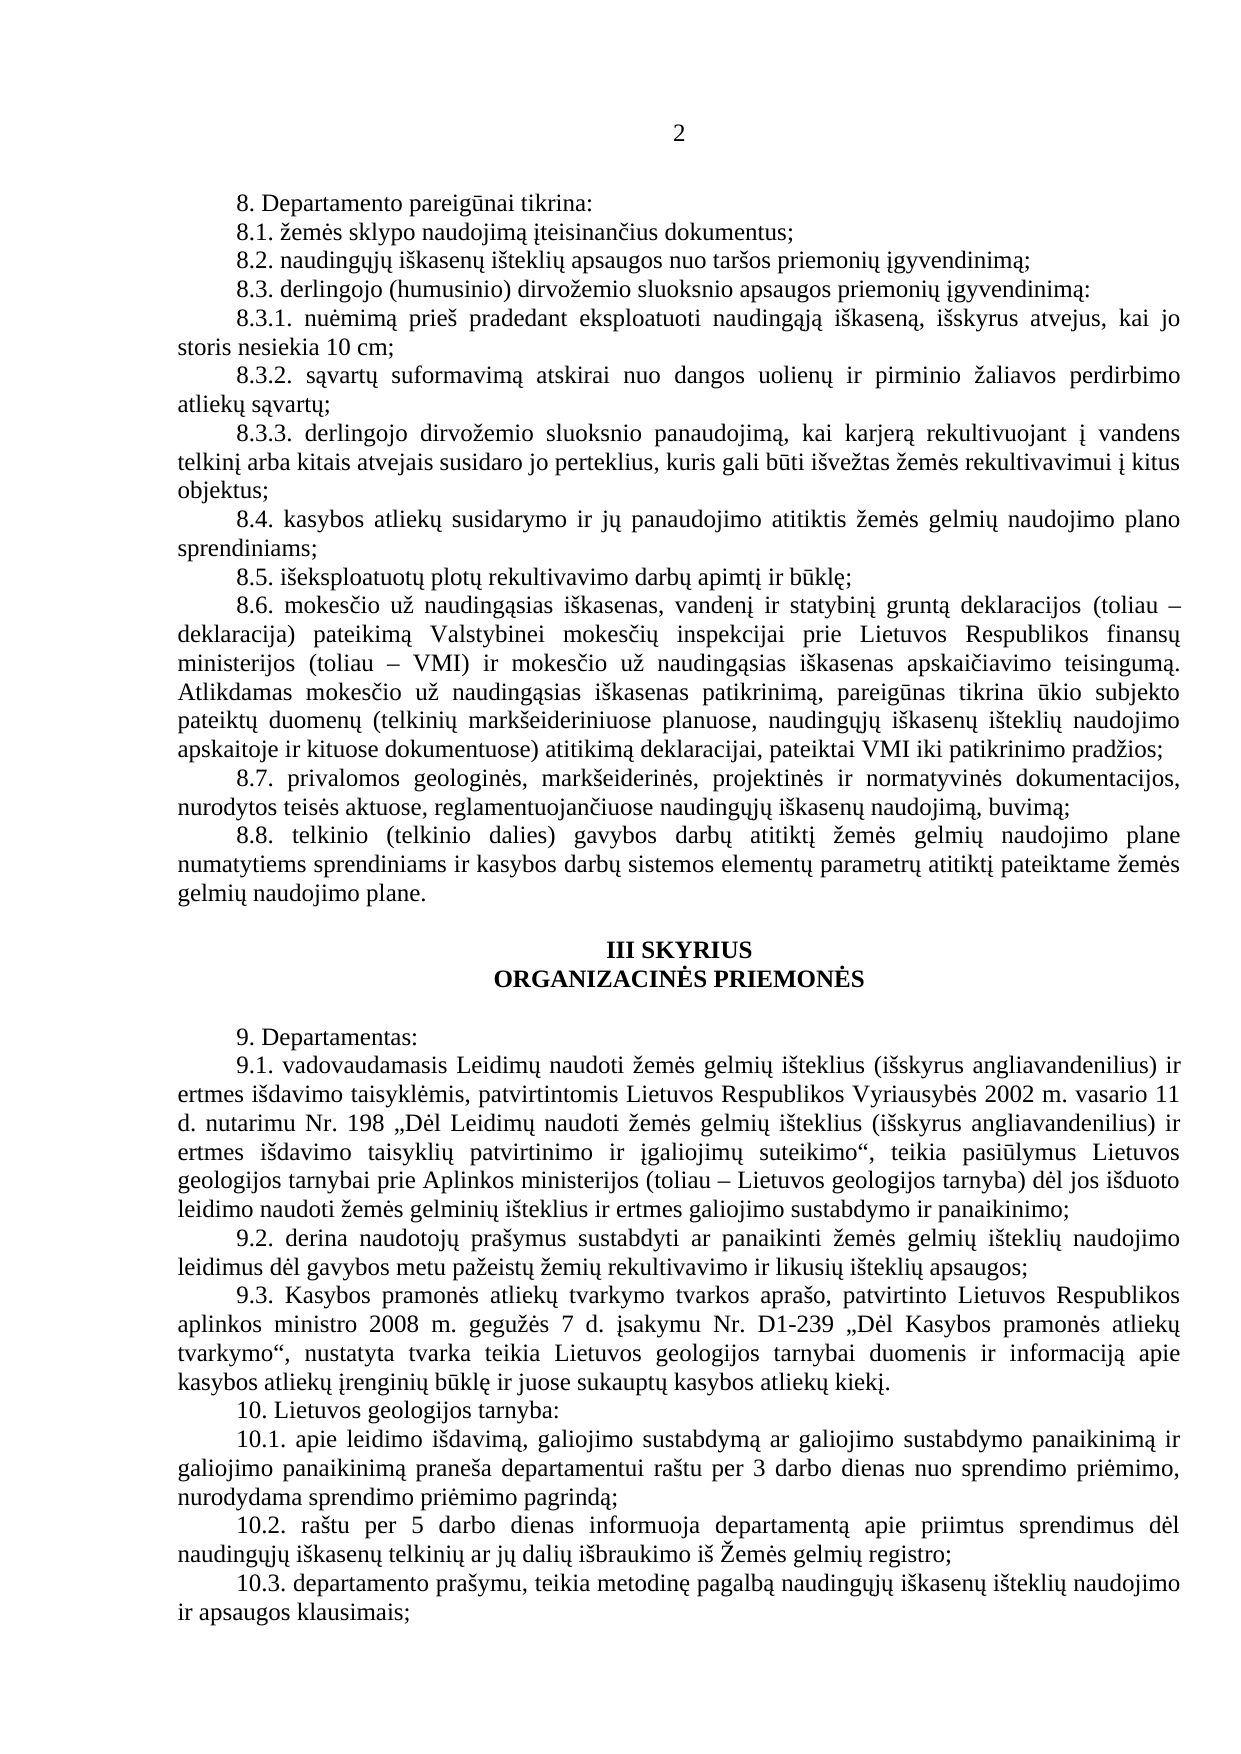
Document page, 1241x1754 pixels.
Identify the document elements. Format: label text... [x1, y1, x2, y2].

text 8.8. telkinio (telkinio dalies) gavybos darbų atitiktį žemės gelmių naudojimo plane numatytiems sprendiniams ir kasybos darbų sistemos elementų parametrų atitiktį pateiktame žemės gelmių naudojimo plane. [177, 821, 1181, 907]
text ORGANIZACINĖS PRIEMONĖS [177, 964, 1181, 993]
text 8.1. žemės sklypo naudojimą įteisinančius dokumentus; [177, 217, 1181, 246]
text 9.2. derina naudotojų prašymus sustabdyti ar panaikinti žemės gelmių išteklių naudojimo leidimus dėl gavybos metu pažeistų žemių rekultivavimo ir likusių išteklių apsaugos; [177, 1223, 1181, 1281]
text 9. Departamentas: [177, 1022, 1181, 1051]
text 8.3.2. sąvartų suformavimą atskirai nuo dangos uolienų ir pirminio žaliavos perdirbimo atliekų sąvartų; [177, 361, 1181, 418]
text 8.3.3. derlingojo dirvožemio sluoksnio panaudojimą, kai karjerą rekultivuojant į vandens telkinį arba kitais atvejais susidaro jo perteklius, kuris gali būti išvežtas žemės rekultivavimui į kitus objektus; [177, 418, 1181, 504]
text 8. Departamento pareigūnai tikrina: [177, 188, 1181, 217]
text 10. Lietuvos geologijos tarnyba: [177, 1396, 1181, 1424]
text III SKYRIUS [177, 936, 1181, 964]
text 9.1. vadovaudamasis Leidimų naudoti žemės gelmių išteklius (išskyrus angliavandenilius) ir ertmes išdavimo taisyklėmis, patvirtintomis Lietuvos Respublikos Vyriausybės 2002 m. vasario 11 d. nutarimu Nr. 198 „Dėl Leidimų naudoti žemės gelmių išteklius (išskyrus angliavandenilius) ir ertmes išdavimo taisyklių patvirtinimo ir įgaliojimų suteikimo“, teikia pasiūlymus Lietuvos geologijos tarnybai prie Aplinkos ministerijos (toliau – Lietuvos geologijos tarnyba) dėl jos išduoto leidimo naudoti žemės gelminių išteklius ir ertmes galiojimo sustabdymo ir panaikinimo; [177, 1051, 1181, 1223]
text 8.3.1. nuėmimą prieš pradedant eksploatuoti naudingąją iškaseną, išskyrus atvejus, kai jo storis nesiekia 10 cm; [177, 303, 1181, 361]
text 10.1. apie leidimo išdavimą, galiojimo sustabdymą ar galiojimo sustabdymo panaikinimą ir galiojimo panaikinimą praneša departamentui raštu per 3 darbo dienas nuo sprendimo priėmimo, nurodydama sprendimo priėmimo pagrindą; [177, 1424, 1181, 1511]
text 8.3. derlingojo (humusinio) dirvožemio sluoksnio apsaugos priemonių įgyvendinimą: [177, 274, 1181, 303]
text 8.4. kasybos atliekų susidarymo ir jų panaudojimo atitiktis žemės gelmių naudojimo plano sprendiniams; [177, 504, 1181, 562]
text 9.3. Kasybos pramonės atliekų tvarkymo tvarkos aprašo, patvirtinto Lietuvos Respublikos aplinkos ministro 2008 m. gegužės 7 d. įsakymu Nr. D1-239 „Dėl Kasybos pramonės atliekų tvarkymo“, nustatyta tvarka teikia Lietuvos geologijos tarnybai duomenis ir informaciją apie kasybos atliekų įrenginių būklę ir juose sukauptų kasybos atliekų kiekį. [177, 1281, 1181, 1396]
text 8.6. mokesčio už naudingąsias iškasenas, vandenį ir statybinį gruntą deklaracijos (toliau – deklaracija) pateikimą Valstybinei mokesčių inspekcijai prie Lietuvos Respublikos finansų ministerijos (toliau – VMI) ir mokesčio už naudingąsias iškasenas apskaičiavimo teisingumą. Atlikdamas mokesčio už naudingąsias iškasenas patikrinimą, pareigūnas tikrina ūkio subjekto pateiktų duomenų (telkinių markšeideriniuose planuose, naudingųjų iškasenų išteklių naudojimo apskaitoje ir kituose dokumentuose) atitikimą deklaracijai, pateiktai VMI iki patikrinimo pradžios; [177, 591, 1181, 763]
text 8.5. išeksploatuotų plotų rekultivavimo darbų apimtį ir būklę; [177, 562, 1181, 591]
text 8.7. privalomos geologinės, markšeiderinės, projektinės ir normatyvinės dokumentacijos, nurodytos teisės aktuose, reglamentuojančiuose naudingųjų iškasenų naudojimą, buvimą; [177, 763, 1181, 821]
text 8.2. naudingųjų iškasenų išteklių apsaugos nuo taršos priemonių įgyvendinimą; [177, 246, 1181, 274]
text 10.3. departamento prašymu, teikia metodinę pagalbą naudingųjų iškasenų išteklių naudojimo ir apsaugos klausimais; [177, 1568, 1181, 1626]
text 10.2. raštu per 5 darbo dienas informuoja departamentą apie priimtus sprendimus dėl naudingųjų iškasenų telkinių ar jų dalių išbraukimo iš Žemės gelmių registro; [177, 1511, 1181, 1568]
